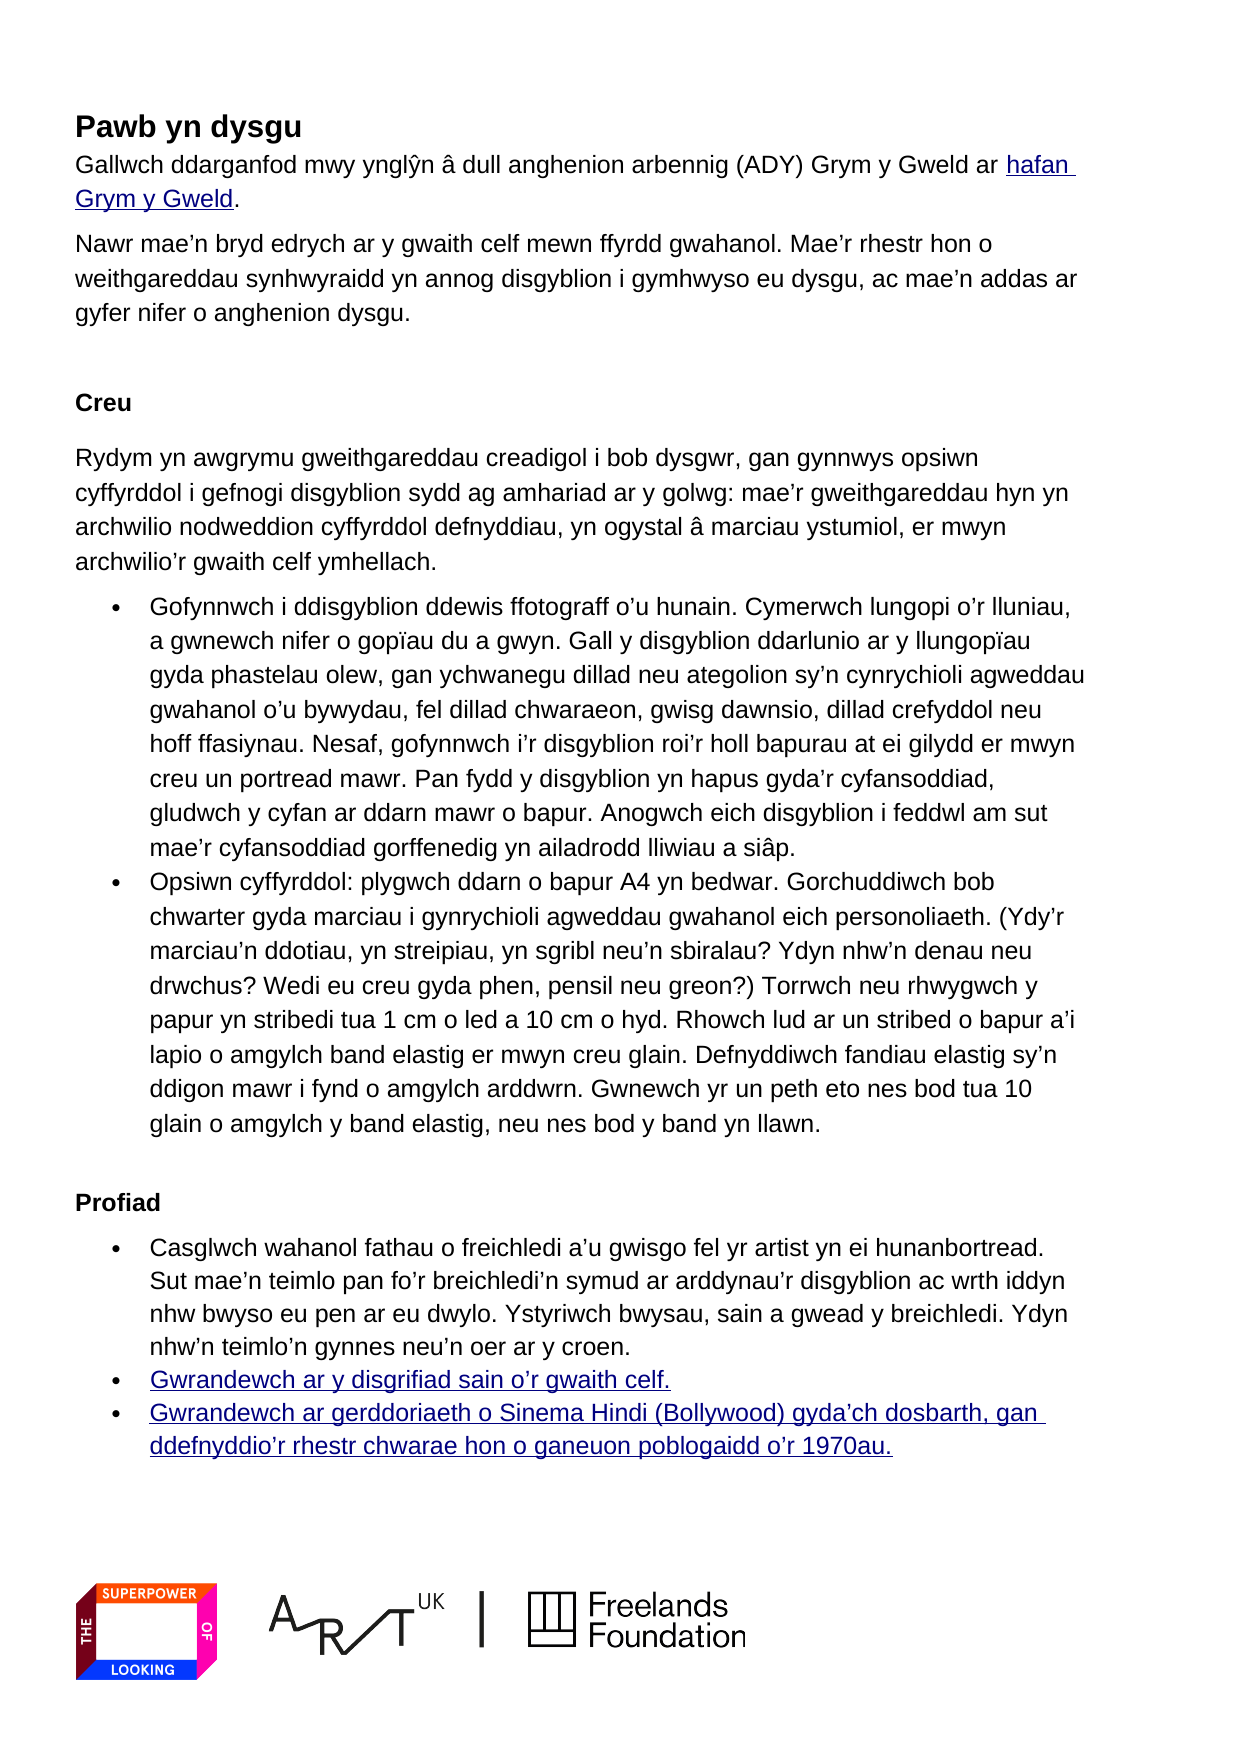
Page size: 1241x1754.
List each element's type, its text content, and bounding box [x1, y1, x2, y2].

text Pawb yn dysgu Gallwch ddarganfod mwy ynglŷn â dull anghenion arbennig (ADY) Grym y Gweld ar hafan Grym y Gweld. [75, 108, 1090, 213]
text Rydym yn awgrymu gweithgareddau creadigol i bob dysgwr, gan gynnwys opsiwn cyffyrddol i gefnogi disgyblion sydd ag amhariad ar y golwg: mae’r gweithgareddau hyn yn archwilio nodweddion cyffyrddol defnyddiau, yn ogystal â marciau ystumiol, er mwyn archwilio’r gwaith celf ymhellach. [75, 443, 1090, 575]
list Casglwch wahanol fathau o freichledi a’u gwisgo fel yr artist yn ei hunanbortread. Sut mae’n teimlo pan fo’r breichledi’n symud ar arddynau’r disgyblion ac wrth iddyn nhw bwyso eu pen ar eu dwylo. Ystyriwch bwysau, sain a gwead y breichledi. Ydyn nhw’n teimlo’n gynnes neu’n oer ar y croen. [112, 1233, 1090, 1361]
text Creu [75, 388, 1090, 417]
text Nawr mae’n bryd edrych ar y gwaith celf mewn ffyrdd gwahanol. Mae’r rhestr hon o weithgareddau synhwyraidd yn annog disgyblion i gymhwyso eu dysgu, ac mae’n addas ar gyfer nifer o anghenion dysgu. [75, 229, 1090, 361]
list Gwrandewch ar y disgrifiad sain o’r gwaith celf. [112, 1365, 1090, 1394]
list Opsiwn cyffyrddol: plygwch ddarn o bapur A4 yn bedwar. Gorchuddiwch bob chwarter gyda marciau i gynrychioli agweddau gwahanol eich personoliaeth. (Ydy’r marciau’n ddotiau, yn streipiau, yn sgribl neu’n sbiralau? Ydyn nhw’n denau neu drwchus? Wedi eu creu gyda phen, pensil neu greon?) Torrwch neu rhwygwch y papur yn stribedi tua 1 cm o led a 10 cm o hyd. Rhowch lud ar un stribed o bapur a’i lapio o amgylch band elastig er mwyn creu glain. Defnyddiwch fandiau elastig sy’n ddigon mawr i fynd o amgylch arddwrn. Gwnewch yr un peth eto nes bod tua 10 glain o amgylch y band elastig, neu nes bod y band yn llawn. [112, 867, 1090, 1172]
list Gofynnwch i ddisgyblion ddewis ffotograff o’u hunain. Cymerwch lungopi o’r lluniau, a gwnewch nifer o gopïau du a gwyn. Gall y disgyblion ddarlunio ar y llungopïau gyda phastelau olew, gan ychwanegu dillad neu ategolion sy’n cynrychioli agweddau gwahanol o’u bywydau, fel dillad chwaraeon, gwisg dawnsio, dillad crefyddol neu hoff ffasiynau. Nesaf, gofynnwch i’r disgyblion roi’r holl bapurau at ei gilydd er mwyn creu un portread mawr. Pan fydd y disgyblion yn hapus gyda’r cyfansoddiad, gludwch y cyfan ar ddarn mawr o bapur. Anogwch eich disgyblion i feddwl am sut mae’r cyfansoddiad gorffenedig yn ailadrodd lliwiau a siâp. [112, 591, 1090, 862]
list Gwrandewch ar gerddoriaeth o Sinema Hindi (Bollywood) gyda’ch dosbarth, gan ddefnyddio’r rhestr chwarae hon o ganeuon poblogaidd o’r 1970au. [112, 1398, 1090, 1492]
text Profiad [75, 1188, 1090, 1217]
